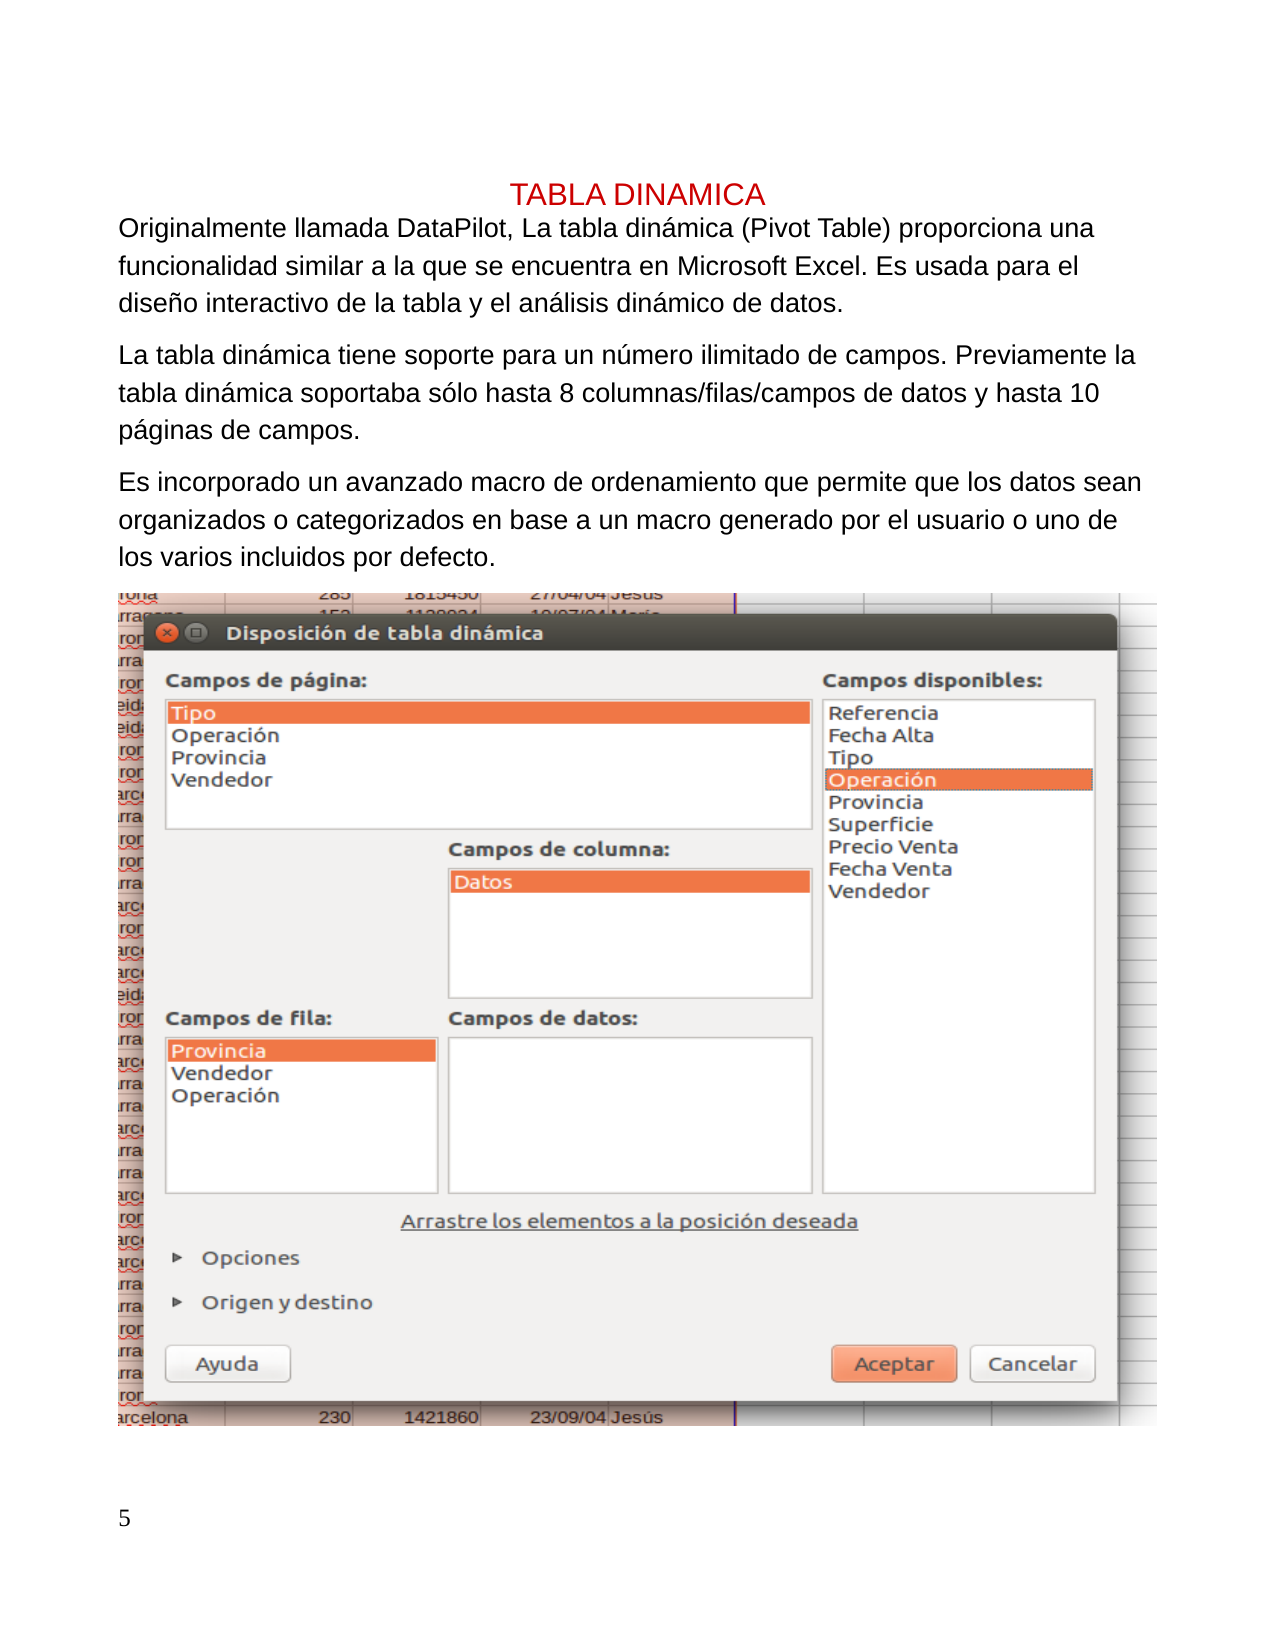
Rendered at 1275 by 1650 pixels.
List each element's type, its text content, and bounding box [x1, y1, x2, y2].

text Originalmente llamada DataPilot, La tabla dinámica (Pivot Table) proporciona una funcionalidad similar a la que se encuentra en Microsoft Excel. Es usada para el diseño interactivo de la tabla y el análisis dinámico de datos. [118, 212, 1157, 318]
text La tabla dinámica tiene soporte para un número ilimitado de campos. Previamente la tabla dinámica soportaba sólo hasta 8 columnas/filas/campos de datos y hasta 10 páginas de campos. [118, 339, 1157, 446]
text Es incorporado un avanzado macro de ordenamiento que permite que los datos sean organizados o categorizados en base a un macro generado por el usuario o uno de los varios incluidos por defecto. [118, 466, 1157, 573]
text TABLA DINAMICA [118, 176, 1157, 212]
picture [118, 593, 1157, 1426]
